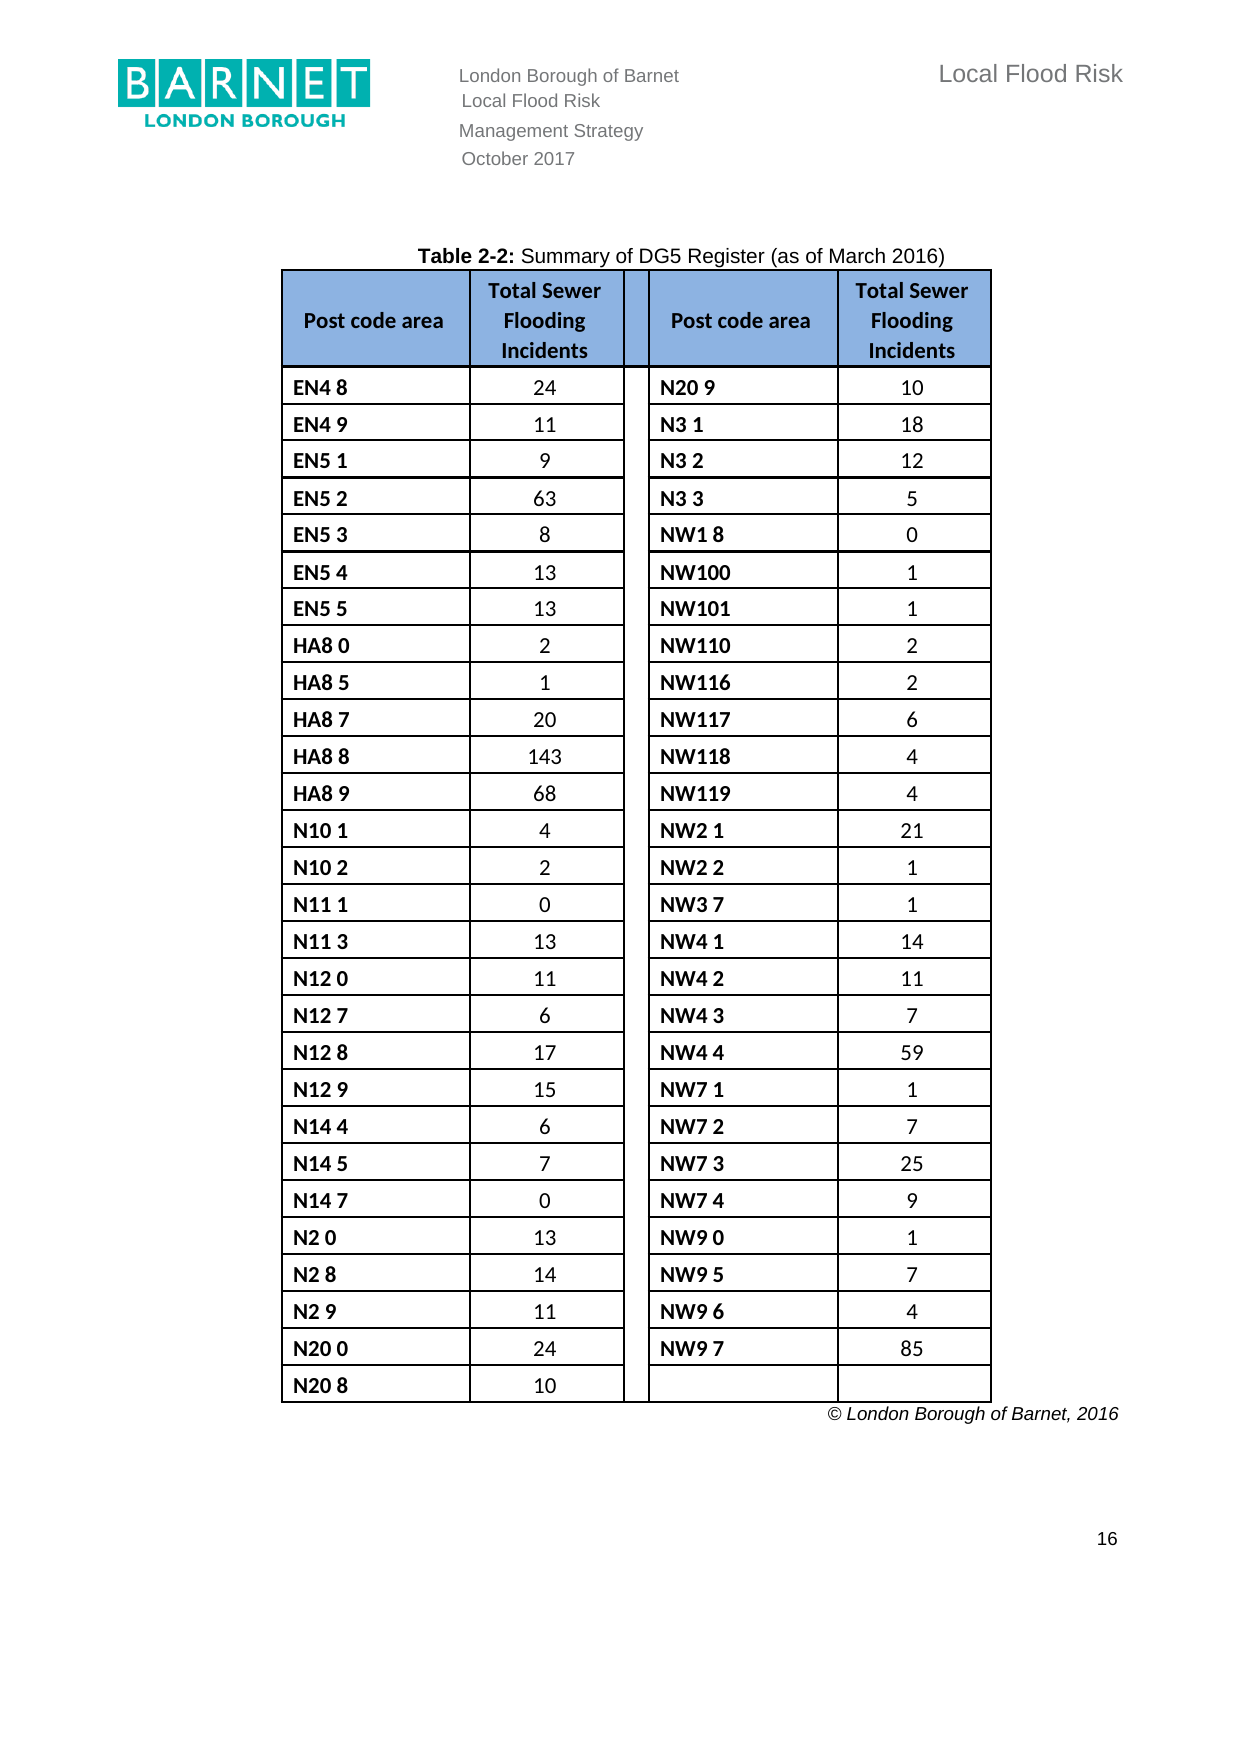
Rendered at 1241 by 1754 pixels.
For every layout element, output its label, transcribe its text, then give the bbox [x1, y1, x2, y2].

table_cell 1 [839, 848, 990, 883]
table_cell 6 [839, 700, 990, 735]
table_cell NW4 2 [650, 959, 837, 994]
table_cell 1 [839, 1070, 990, 1105]
text © London Borough of Barnet, 2016 [150, 1403, 1124, 1424]
table_cell 17 [471, 1033, 623, 1068]
table_cell 4 [471, 811, 623, 846]
table_cell NW4 4 [650, 1033, 837, 1068]
table_cell N14 5 [283, 1144, 469, 1179]
table_cell [650, 1366, 837, 1401]
table_cell NW4 3 [650, 996, 837, 1031]
table_cell N2 9 [283, 1292, 469, 1327]
table_cell 1 [839, 1218, 990, 1253]
table_header Total Sewer Flooding Incidents [471, 271, 623, 365]
table_cell EN5 1 [283, 441, 469, 476]
table_cell NW9 6 [650, 1292, 837, 1327]
table_cell N11 1 [283, 885, 469, 920]
table_cell 7 [839, 996, 990, 1031]
table_cell HA8 5 [283, 663, 469, 698]
table_cell NW4 1 [650, 922, 837, 957]
table_cell 9 [471, 441, 623, 476]
table_cell N12 7 [283, 996, 469, 1031]
table_cell [839, 1366, 990, 1401]
table_header [625, 271, 648, 365]
table_cell 14 [839, 922, 990, 957]
table_cell 11 [471, 1292, 623, 1327]
table_cell NW100 [650, 553, 837, 587]
table_cell NW110 [650, 626, 837, 661]
table_cell 13 [471, 553, 623, 587]
table_cell EN5 2 [283, 479, 469, 513]
table_cell 10 [471, 1366, 623, 1401]
table_cell EN5 5 [283, 589, 469, 624]
table_cell 24 [471, 1329, 623, 1364]
table_cell NW7 4 [650, 1181, 837, 1216]
table_cell N12 8 [283, 1033, 469, 1068]
table_cell NW7 1 [650, 1070, 837, 1105]
table_cell NW3 7 [650, 885, 837, 920]
table_cell 1 [839, 589, 990, 624]
table_cell NW117 [650, 700, 837, 735]
table_cell N12 9 [283, 1070, 469, 1105]
table_cell NW116 [650, 663, 837, 698]
table_cell 59 [839, 1033, 990, 1068]
table_cell N20 8 [283, 1366, 469, 1401]
table_cell 1 [471, 663, 623, 698]
table_cell NW2 1 [650, 811, 837, 846]
table_cell 13 [471, 589, 623, 624]
table_cell 20 [471, 700, 623, 735]
table_cell 8 [471, 515, 623, 550]
table_cell 85 [839, 1329, 990, 1364]
table_cell 4 [839, 737, 990, 772]
table_cell 13 [471, 922, 623, 957]
table_cell N20 9 [650, 368, 837, 402]
table_header Post code area [283, 271, 469, 365]
table_cell 15 [471, 1070, 623, 1105]
table_cell NW9 5 [650, 1255, 837, 1290]
table_cell 2 [471, 626, 623, 661]
table_cell N10 2 [283, 848, 469, 883]
table_cell HA8 9 [283, 774, 469, 809]
table_cell NW7 3 [650, 1144, 837, 1179]
table_cell 143 [471, 737, 623, 772]
table_cell EN4 8 [283, 368, 469, 402]
table_cell HA8 0 [283, 626, 469, 661]
text Table 2-2: Summary of DG5 Register (as of March 2016) [418, 243, 1123, 267]
table_cell N10 1 [283, 811, 469, 846]
table_cell NW7 2 [650, 1107, 837, 1142]
table_cell 11 [471, 959, 623, 994]
table_cell NW118 [650, 737, 837, 772]
table_cell N12 0 [283, 959, 469, 994]
table_cell 10 [839, 368, 990, 402]
table_cell 9 [839, 1181, 990, 1216]
table_cell NW119 [650, 774, 837, 809]
table_cell 4 [839, 774, 990, 809]
table_cell 24 [471, 368, 623, 402]
table_cell 6 [471, 996, 623, 1031]
table_cell 2 [839, 663, 990, 698]
table_header Post code area [650, 271, 837, 365]
table_cell NW2 2 [650, 848, 837, 883]
table_cell EN4 9 [283, 405, 469, 439]
table_cell 6 [471, 1107, 623, 1142]
table_cell 11 [839, 959, 990, 994]
table_cell 11 [471, 405, 623, 439]
table_cell 63 [471, 479, 623, 513]
table_cell 68 [471, 774, 623, 809]
table_cell 0 [839, 515, 990, 550]
table_header Total Sewer Flooding Incidents [839, 271, 990, 365]
table_cell N14 4 [283, 1107, 469, 1142]
table_cell 13 [471, 1218, 623, 1253]
table_cell 7 [839, 1255, 990, 1290]
table_cell 21 [839, 811, 990, 846]
table_cell EN5 4 [283, 553, 469, 587]
table_cell NW101 [650, 589, 837, 624]
table_cell N2 0 [283, 1218, 469, 1253]
table_cell HA8 7 [283, 700, 469, 735]
table_cell 14 [471, 1255, 623, 1290]
table_cell 0 [471, 1181, 623, 1216]
table_cell N11 3 [283, 922, 469, 957]
table_cell NW9 0 [650, 1218, 837, 1253]
table_cell 2 [839, 626, 990, 661]
table_cell EN5 3 [283, 515, 469, 550]
table_cell 25 [839, 1144, 990, 1179]
table_cell NW1 8 [650, 515, 837, 550]
table_cell N20 0 [283, 1329, 469, 1364]
table_cell 1 [839, 553, 990, 587]
table_cell 12 [839, 441, 990, 476]
table_cell HA8 8 [283, 737, 469, 772]
table_cell N2 8 [283, 1255, 469, 1290]
table_cell 7 [471, 1144, 623, 1179]
table_cell N3 2 [650, 441, 837, 476]
table_cell 5 [839, 479, 990, 513]
table_cell 4 [839, 1292, 990, 1327]
table_cell [625, 368, 648, 1401]
table_cell 7 [839, 1107, 990, 1142]
table_cell 1 [839, 885, 990, 920]
table_cell 0 [471, 885, 623, 920]
table_cell N3 1 [650, 405, 837, 439]
table_cell N14 7 [283, 1181, 469, 1216]
table_cell 18 [839, 405, 990, 439]
table_cell NW9 7 [650, 1329, 837, 1364]
table_cell N3 3 [650, 479, 837, 513]
table_cell 2 [471, 848, 623, 883]
